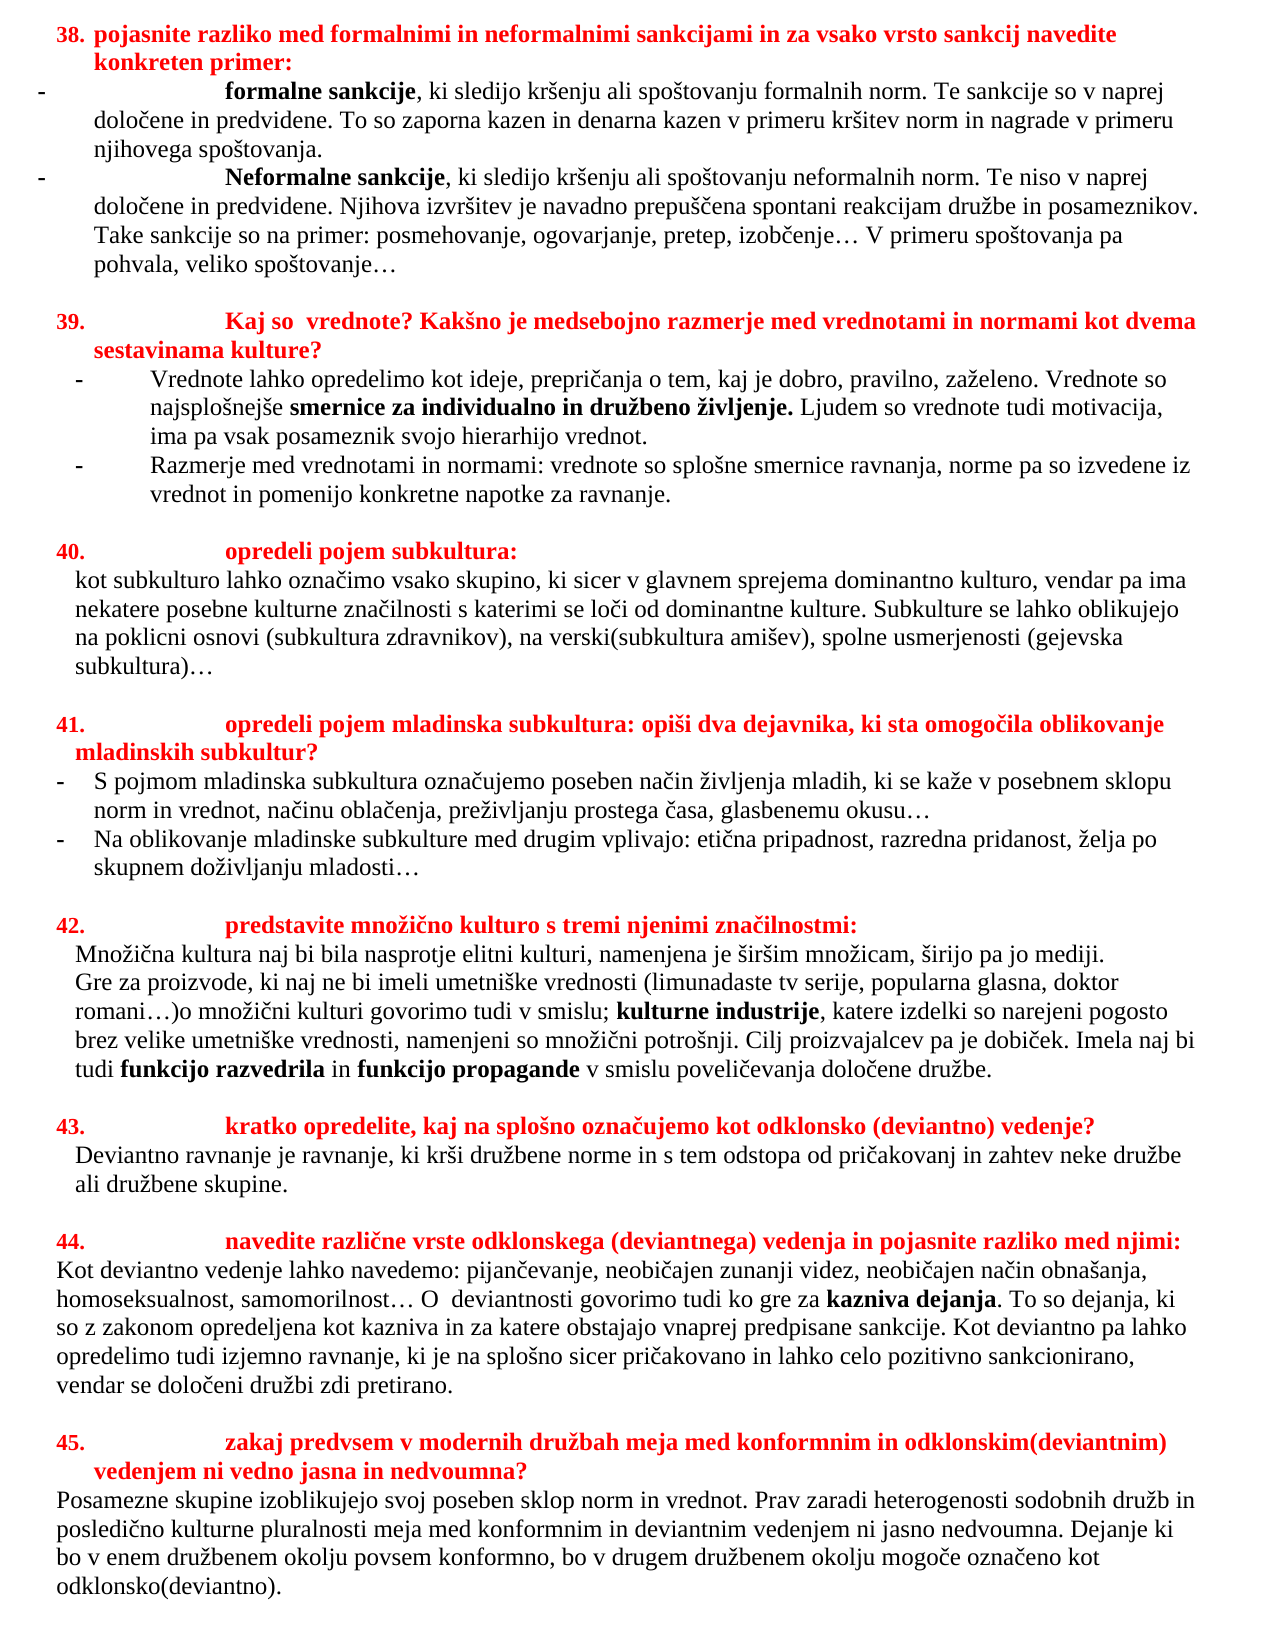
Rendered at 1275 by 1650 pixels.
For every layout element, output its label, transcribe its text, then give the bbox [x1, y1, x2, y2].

list Na oblikovanje mladinske subkulture med drugim vplivajo: etična pripadnost, razredna pridanost, želja po skupnem doživljanju mladosti… [56, 824, 1200, 881]
text Deviantno ravnanje je ravnanje, ki krši družbene norme in s tem odstopa od pričakovanj in zahtev neke družbe ali družbene skupine. [75, 1140, 1200, 1197]
list predstavite množično kulturo s tremi njenimi značilnostmi: [56, 910, 1200, 939]
list Neformalne sankcije, ki sledijo kršenju ali spoštovanju neformalnih norm. Te niso v naprej določene in predvidene. Njihova izvršitev je navadno prepuščena spontani reakcijam družbe in posameznikov. Take sankcije so na primer: posmehovanje, ogovarjanje, pretep, izobčenje… V primeru spoštovanja pa pohvala, veliko spoštovanje… [37, 162, 1200, 277]
list Razmerje med vrednotami in normami: vrednote so splošne smernice ravnanja, norme pa so izvedene iz vrednot in pomenijo konkretne napotke za ravnanje. [75, 450, 1200, 507]
text Kot deviantno vedenje lahko navedemo: pijančevanje, neobičajen zunanji videz, neobičajen način obnašanja, homoseksualnost, samomorilnost… O deviantnosti govorimo tudi ko gre za kazniva dejanja. To so dejanja, ki so z zakonom opredeljena kot kazniva in za katere obstajajo vnaprej predpisane sankcije. Kot deviantno pa lahko opredelimo tudi izjemno ravnanje, ki je na splošno sicer pričakovano in lahko celo pozitivno sankcionirano, vendar se določeni družbi zdi pretirano. [56, 1255, 1200, 1399]
list pojasnite razliko med formalnimi in neformalnimi sankcijami in za vsako vrsto sankcij navedite konkreten primer: [56, 19, 1200, 76]
list Kaj so vrednote? Kakšno je medsebojno razmerje med vrednotami in normami kot dvema sestavinama kulture? [56, 306, 1200, 364]
list navedite različne vrste odklonskega (deviantnega) vedenja in pojasnite razliko med njimi: [37, 1226, 1200, 1255]
text Posamezne skupine izoblikujejo svoj poseben sklop norm in vrednot. Prav zaradi heterogenosti sodobnih družb in posledično kulturne pluralnosti meja med konformnim in deviantnim vedenjem ni jasno nedvoumna. Dejanje ki bo v enem družbenem okolju povsem konformno, bo v drugem družbenem okolju mogoče označeno kot odklonsko(deviantno). [56, 1485, 1200, 1600]
text Gre za proizvode, ki naj ne bi imeli umetniške vrednosti (limunadaste tv serije, popularna glasna, doktor romani…)o množični kulturi govorimo tudi v smislu; kulturne industrije, katere izdelki so narejeni pogosto brez velike umetniške vrednosti, namenjeni so množični potrošnji. Cilj proizvajalcev pa je dobiček. Imela naj bi tudi funkcijo razvedrila in funkcijo propagande v smislu poveličevanja določene družbe. [75, 967, 1200, 1082]
list kratko opredelite, kaj na splošno označujemo kot odklonsko (deviantno) vedenje? [56, 1111, 1200, 1140]
list S pojmom mladinska subkultura označujemo poseben način življenja mladih, ki se kaže v posebnem sklopu norm in vrednot, načinu oblačenja, preživljanju prostega časa, glasbenemu okusu… [56, 766, 1200, 824]
list opredeli pojem mladinska subkultura: opiši dva dejavnika, ki sta omogočila oblikovanje mladinskih subkultur? [56, 709, 1200, 766]
text Množična kultura naj bi bila nasprotje elitni kulturi, namenjena je širšim množicam, širijo pa jo mediji. [75, 939, 1200, 967]
list Vrednote lahko opredelimo kot ideje, prepričanja o tem, kaj je dobro, pravilno, zaželeno. Vrednote so najsplošnejše smernice za individualno in družbeno življenje. Ljudem so vrednote tudi motivacija, ima pa vsak posameznik svojo hierarhijo vrednot. [75, 364, 1200, 450]
list formalne sankcije, ki sledijo kršenju ali spoštovanju formalnih norm. Te sankcije so v naprej določene in predvidene. To so zaporna kazen in denarna kazen v primeru kršitev norm in nagrade v primeru njihovega spoštovanja. [37, 76, 1200, 162]
list zakaj predvsem v modernih družbah meja med konformnim in odklonskim(deviantnim) vedenjem ni vedno jasna in nedvoumna? [56, 1427, 1200, 1485]
list opredeli pojem subkultura: [56, 536, 1200, 565]
text kot subkulturo lahko označimo vsako skupino, ki sicer v glavnem sprejema dominantno kulturo, vendar pa ima nekatere posebne kulturne značilnosti s katerimi se loči od dominantne kulture. Subkulture se lahko oblikujejo na poklicni osnovi (subkultura zdravnikov), na verski(subkultura amišev), spolne usmerjenosti (gejevska subkultura)… [75, 565, 1200, 680]
